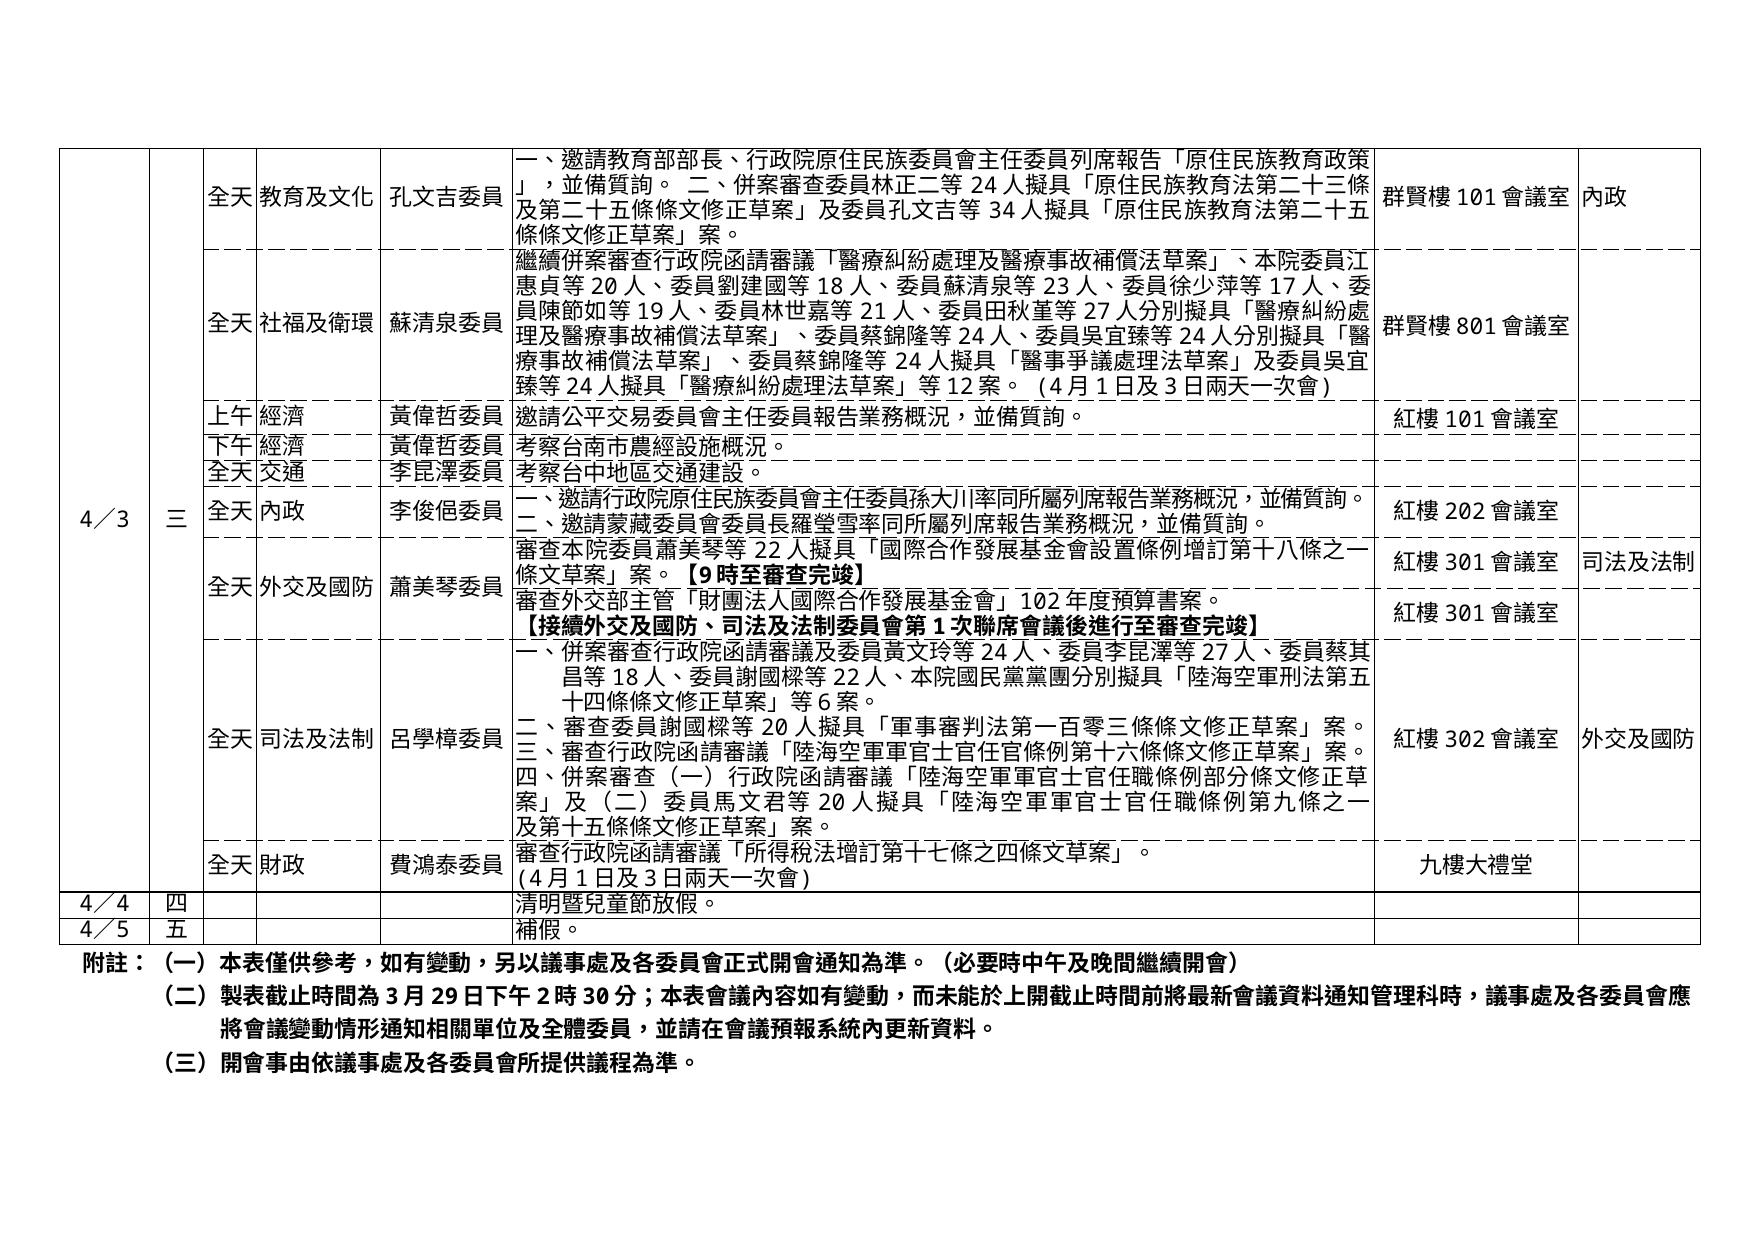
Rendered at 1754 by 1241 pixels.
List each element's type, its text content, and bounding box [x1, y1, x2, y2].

text 附註：（一）本表僅供參考，如有變動，另以議事處及各委員會正式開會通知為準。（必要時中午及晚間繼續開會） [59, 945, 1695, 978]
table_cell 上午 [204, 400, 256, 434]
table_cell [1579, 893, 1700, 917]
table_cell 群賢樓101會議室 [1375, 149, 1578, 249]
table_cell 考察台南市農經設施概況。 [513, 434, 1374, 460]
table_cell 考察台中地區交通建設。 [513, 460, 1374, 486]
table_cell [1579, 460, 1700, 486]
table_cell 外交及國防 [1579, 639, 1700, 840]
table_cell [1579, 434, 1700, 460]
table_cell 財政 [257, 840, 380, 891]
table_cell 全天 [204, 639, 256, 840]
table_cell [1579, 249, 1700, 400]
table_cell 全天 [204, 149, 256, 249]
table_cell 紅樓302會議室 [1375, 639, 1578, 840]
table_cell 九樓大禮堂 [1375, 840, 1578, 891]
table_cell 審查外交部主管「財團法人國際合作發展基金會」102年度預算書案。 【接續外交及國防、司法及法制委員會第1次聯席會議後進行至審查完竣】 [513, 588, 1374, 639]
table_cell [204, 919, 256, 943]
table_cell 邀請公平交易委員會主任委員報告業務概況，並備質詢。 [513, 400, 1374, 434]
table_cell [1579, 919, 1700, 943]
table_cell 一、併案審查行政院函請審議及委員黃文玲等24人、委員李昆澤等27人、委員蔡其昌等18人、委員謝國樑等22人、本院國民黨黨團分別擬具「陸海空軍刑法第五十四條條文修正草案」等6案。 二、審查委員謝國樑等20人擬具「軍事審判法第一百零三條條文修正草案」案。 三、審查行政院函請審議「陸海空軍軍官士官任官條例第十六條條文修正草案」案。 四、併案審查（一）行政院函請審議「陸海空軍軍官士官任職條例部分條文修正草 案」及（二）委員馬文君等20人擬具「陸海空軍軍官士官任職條例第九條之一 及第十五條條文修正草案」案。 [513, 639, 1374, 840]
table_cell 四 [150, 893, 203, 917]
table_cell [381, 893, 512, 917]
table_cell 經濟 [257, 400, 380, 434]
table_cell 全天 [204, 486, 256, 537]
table_cell 4／4 [60, 893, 149, 917]
text （三）開會事由依議事處及各委員會所提供議程為準。 [151, 1044, 1695, 1078]
table_cell 教育及文化 [257, 149, 380, 249]
table_cell 紅樓301會議室 [1375, 588, 1578, 639]
table_cell 全天 [204, 840, 256, 891]
table_cell 內政 [257, 486, 380, 537]
table_cell 群賢樓801會議室 [1375, 249, 1578, 400]
table_cell 一、邀請行政院原住民族委員會主任委員孫大川率同所屬列席報告業務概況，並備質詢。 二、邀請蒙藏委員會委員長羅瑩雪率同所屬列席報告業務概況，並備質詢。 [513, 486, 1374, 537]
table_cell 全天 [204, 249, 256, 400]
table_cell 社福及衛環 [257, 249, 380, 400]
table_cell 全天 [204, 537, 256, 639]
table_cell 司法及法制 [1579, 537, 1700, 588]
table_cell [1375, 919, 1578, 943]
table_cell 黃偉哲委員 [381, 434, 512, 460]
table_cell 外交及國防 [257, 537, 380, 639]
table_cell 三 [150, 149, 203, 891]
table_cell 清明暨兒童節放假。 [513, 893, 1374, 917]
table_cell 一、邀請教育部部長、行政院原住民族委員會主任委員列席報告「原住民族教育政策」，並備質詢。 二、併案審查委員林正二等24人擬具「原住民族教育法第二十三條及第二十五條條文修正草案」及委員孔文吉等34人擬具「原住民族教育法第二十五條條文修正草案」案。 [513, 149, 1374, 249]
table_cell 司法及法制 [257, 639, 380, 840]
table_cell [1375, 460, 1578, 486]
table_cell 費鴻泰委員 [381, 840, 512, 891]
table_cell 蘇清泉委員 [381, 249, 512, 400]
table_cell 黃偉哲委員 [381, 400, 512, 434]
table_cell 紅樓202會議室 [1375, 486, 1578, 537]
table_cell 紅樓301會議室 [1375, 537, 1578, 588]
table_cell 審查行政院函請審議「所得稅法增訂第十七條之四條文草案」。 (4月1日及3日兩天一次會) [513, 840, 1374, 891]
table_cell 孔文吉委員 [381, 149, 512, 249]
table_cell 補假。 [513, 919, 1374, 943]
table_cell 五 [150, 919, 203, 943]
table_cell [257, 893, 380, 917]
table_cell [257, 919, 380, 943]
table_cell 4／3 [60, 149, 149, 891]
table_cell [1579, 400, 1700, 434]
table_cell 審查本院委員蕭美琴等22人擬具「國際合作發展基金會設置條例增訂第十八條之一條文草案」案。【9時至審查完竣】 [513, 537, 1374, 588]
table_cell [1375, 893, 1578, 917]
table_cell 交通 [257, 460, 380, 486]
table_cell [1579, 840, 1700, 891]
table_cell 經濟 [257, 434, 380, 460]
table_cell 全天 [204, 460, 256, 486]
table_cell [1579, 588, 1700, 639]
table_cell 內政 [1579, 149, 1700, 249]
table_cell 李昆澤委員 [381, 460, 512, 486]
table_cell 蕭美琴委員 [381, 537, 512, 639]
table_cell 紅樓101會議室 [1375, 400, 1578, 434]
table_cell [1375, 434, 1578, 460]
table_cell 李俊俋委員 [381, 486, 512, 537]
table_cell [381, 919, 512, 943]
table_cell [1579, 486, 1700, 537]
table_cell 4／5 [60, 919, 149, 943]
table_cell 呂學樟委員 [381, 639, 512, 840]
table_cell [204, 893, 256, 917]
table_cell 下午 [204, 434, 256, 460]
text （二）製表截止時間為3月29日下午2時30分；本表會議內容如有變動，而未能於上開截止時間前將最新會議資料通知管理科時，議事處及各委員會應將會議變動情形通知相關單位及全體委員，並請在會議預報系統內更新資料。 [151, 978, 1695, 1044]
table_cell 繼續併案審查行政院函請審議「醫療糾紛處理及醫療事故補償法草案」、本院委員江惠貞等20人、委員劉建國等18人、委員蘇清泉等23人、委員徐少萍等17人、委員陳節如等19人、委員林世嘉等21人、委員田秋堇等27人分別擬具「醫療糾紛處理及醫療事故補償法草案」、委員蔡錦隆等24人、委員吳宜臻等24人分別擬具「醫療事故補償法草案」、委員蔡錦隆等24人擬具「醫事爭議處理法草案」及委員吳宜臻等24人擬具「醫療糾紛處理法草案」等12案。 (4月1日及3日兩天一次會) [513, 249, 1374, 400]
